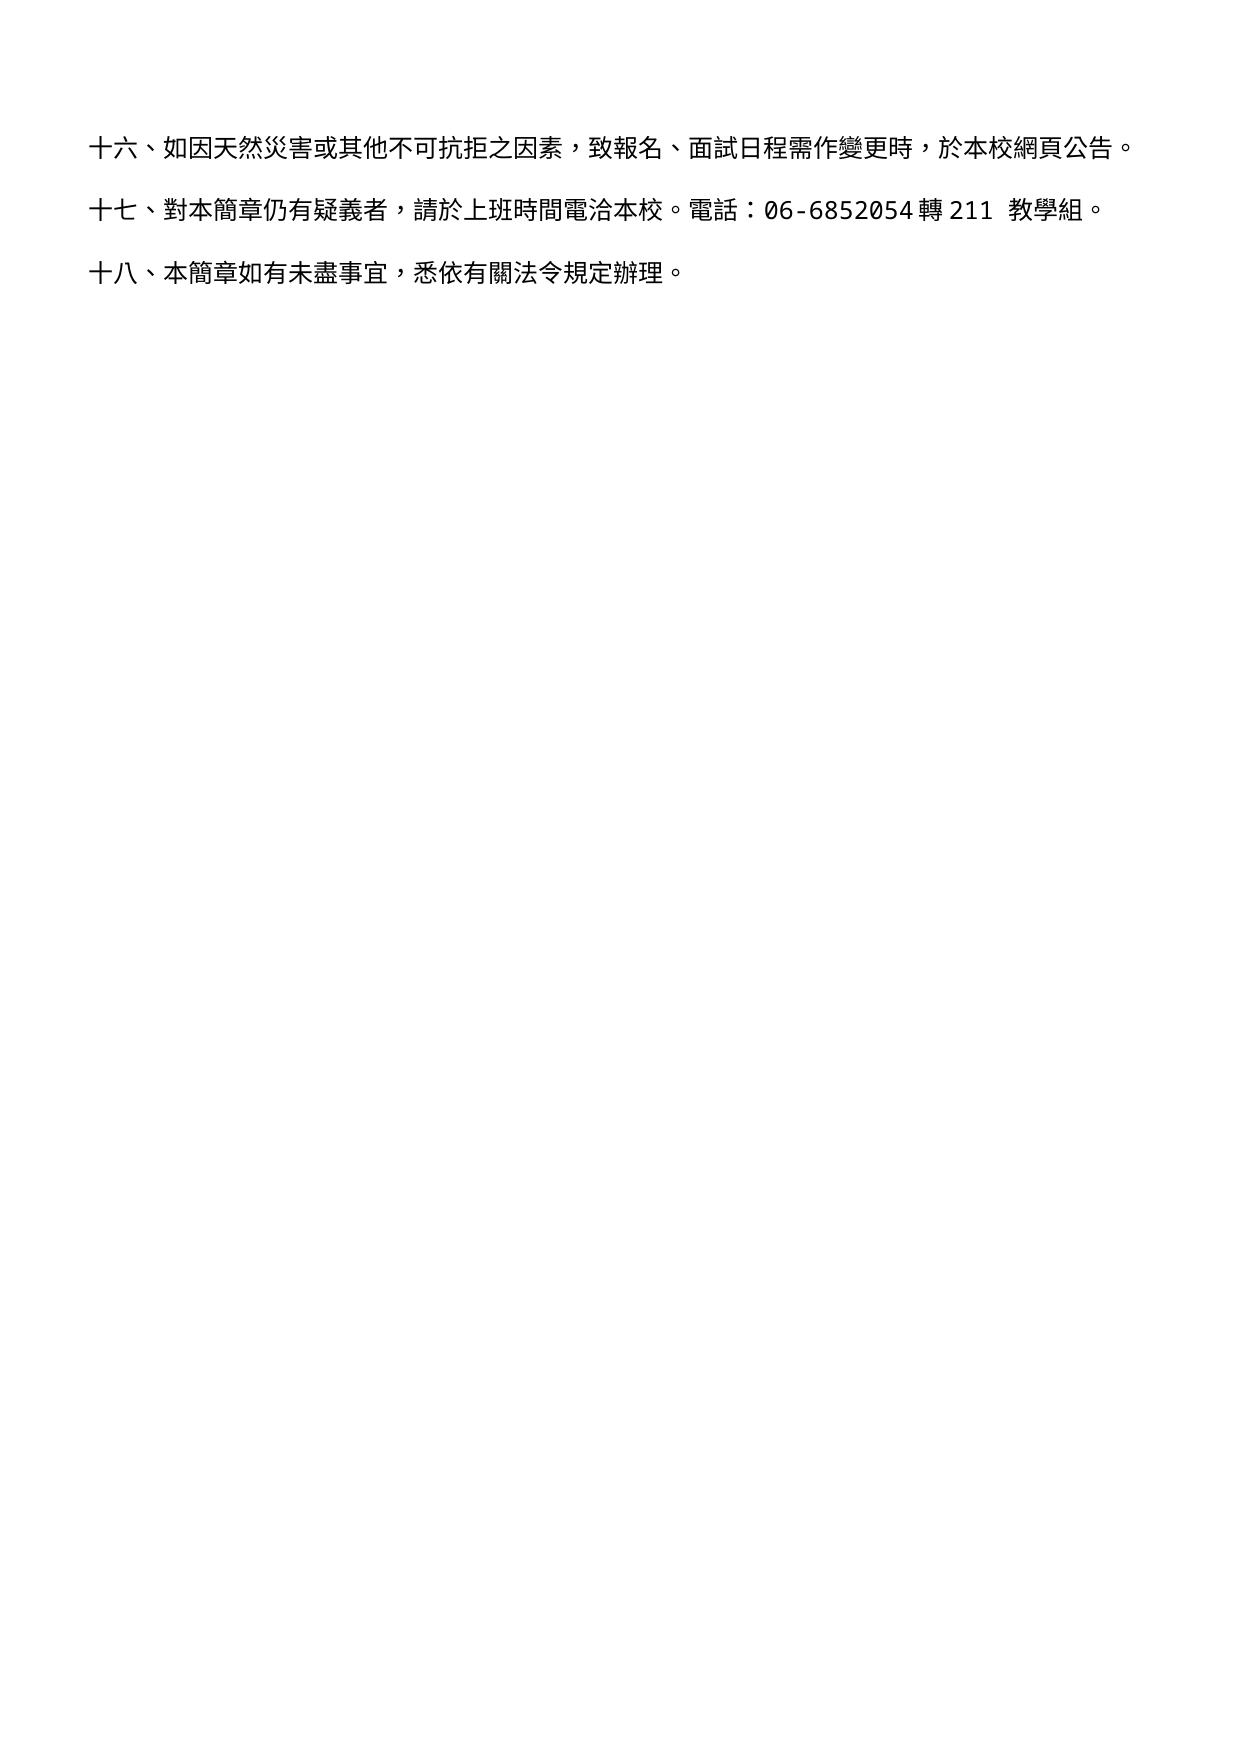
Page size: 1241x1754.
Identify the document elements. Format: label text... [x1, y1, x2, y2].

text 十七、對本簡章仍有疑義者，請於上班時間電洽本校。電話：06-6852054轉211 教學組。 [89, 167, 1167, 230]
text 十八、本簡章如有未盡事宜，悉依有關法令規定辦理。 [89, 230, 1167, 292]
text 十六、如因天然災害或其他不可抗拒之因素，致報名、面試日程需作變更時，於本校網頁公告。 [89, 105, 1167, 167]
